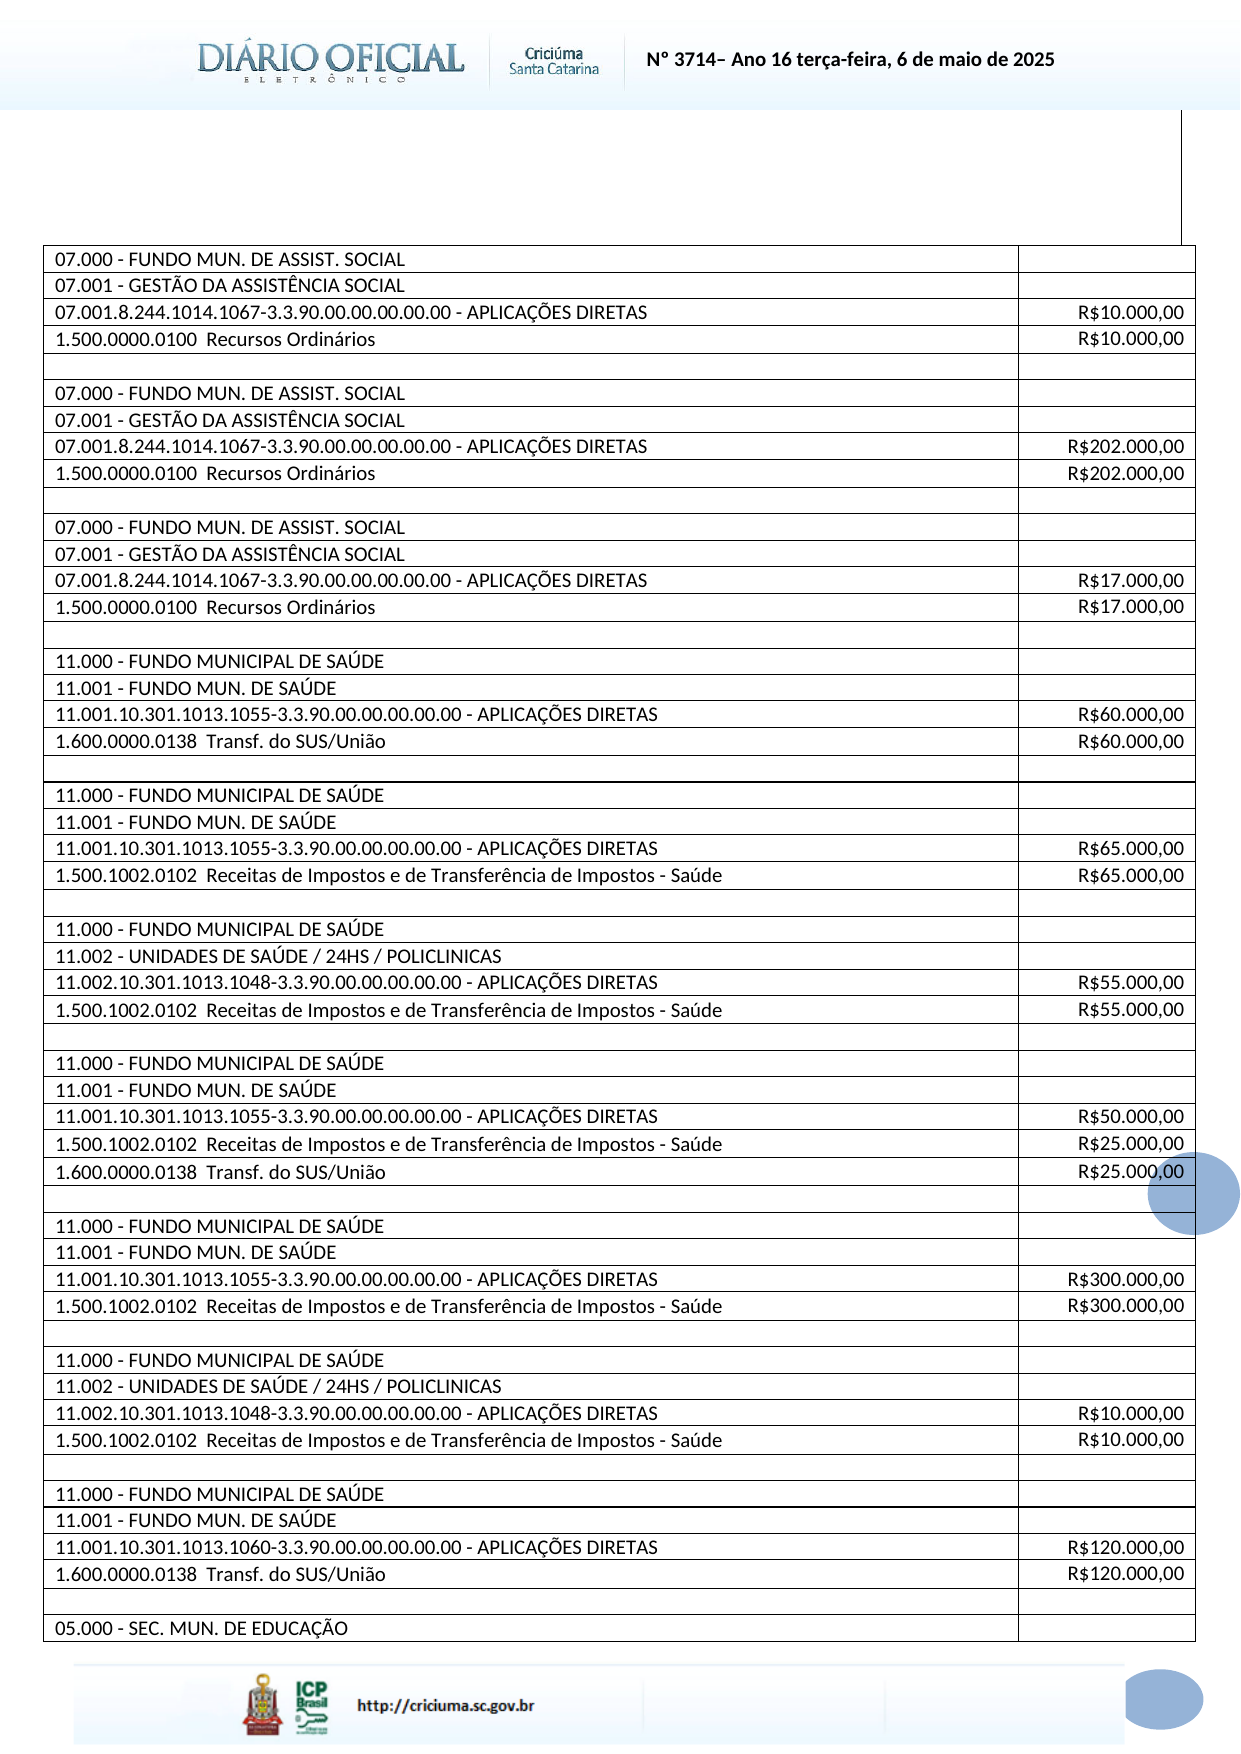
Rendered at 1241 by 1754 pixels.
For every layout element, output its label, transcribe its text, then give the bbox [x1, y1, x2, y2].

table_header Receitas de Impostos e de Transferência de Impostos - Saúde [206, 1292, 888, 1319]
table_header Receitas de Impostos e de Transferência de Impostos - Saúde [206, 996, 888, 1023]
table_cell [1019, 622, 1195, 647]
table_cell [44, 756, 1018, 781]
table_cell R$10.000,00 [1019, 1400, 1195, 1425]
table_header 1.600.0000.0138 [55, 1560, 206, 1587]
table_cell [44, 1292, 55, 1319]
table_cell [888, 996, 1018, 1023]
table_cell [1019, 1508, 1195, 1533]
table_cell [1019, 1347, 1195, 1372]
table_cell 11.001 - FUNDO MUN. DE SAÚDE [44, 809, 1018, 834]
table_cell [1019, 917, 1195, 942]
table_cell [888, 326, 1018, 353]
table_cell [44, 890, 1018, 916]
table_cell 05.000 - SEC. MUN. DE EDUCAÇÃO [44, 1615, 1018, 1641]
table_cell R$202.000,00 [1019, 433, 1195, 459]
table_cell 11.000 - FUNDO MUNICIPAL DE SAÚDE [44, 917, 1018, 942]
table_cell 07.001 - GESTÃO DA ASSISTÊNCIA SOCIAL [44, 273, 1018, 298]
table_cell [44, 594, 55, 621]
table_cell [888, 1426, 1018, 1453]
table_cell 11.002.10.301.1013.1048-3.3.90.00.00.00.00.00 - APLICAÇÕES DIRETAS [44, 1400, 1018, 1425]
table_header Transf. do SUS/União [206, 728, 888, 755]
table_header 1.500.1002.0102 [55, 1130, 206, 1157]
table_cell [44, 1130, 55, 1157]
table_cell 11.000 - FUNDO MUNICIPAL DE SAÚDE [44, 1213, 1018, 1238]
table_cell [1019, 380, 1195, 406]
table_cell 07.001 - GESTÃO DA ASSISTÊNCIA SOCIAL [44, 541, 1018, 566]
table_cell 07.001.8.244.1014.1067-3.3.90.00.00.00.00.00 - APLICAÇÕES DIRETAS [44, 433, 1018, 459]
table_cell [44, 1158, 55, 1185]
table_cell [1019, 354, 1195, 379]
table_cell 11.002 - UNIDADES DE SAÚDE / 24HS / POLICLINICAS [44, 1374, 1018, 1399]
table_cell [1019, 1186, 1152, 1212]
table_header Receitas de Impostos e de Transferência de Impostos - Saúde [206, 1426, 888, 1453]
table_cell R$10.000,00 [1019, 1426, 1195, 1453]
table_cell R$60.000,00 [1019, 728, 1195, 755]
table_cell 11.001 - FUNDO MUN. DE SAÚDE [44, 1077, 1018, 1102]
table_header 1.500.0000.0100 [55, 326, 206, 353]
table_cell R$300.000,00 [1019, 1266, 1195, 1291]
table_cell [1019, 649, 1195, 674]
table_cell R$10.000,00 [1019, 299, 1195, 324]
table_cell R$120.000,00 [1019, 1534, 1195, 1559]
table_cell 11.001.10.301.1013.1055-3.3.90.00.00.00.00.00 - APLICAÇÕES DIRETAS [44, 701, 1018, 727]
table_cell [888, 1292, 1018, 1319]
table_header 1.500.1002.0102 [55, 1292, 206, 1319]
table_cell 11.000 - FUNDO MUNICIPAL DE SAÚDE [44, 1347, 1018, 1372]
table_cell R$65.000,00 [1019, 862, 1195, 889]
table_cell R$50.000,00 [1019, 1104, 1195, 1129]
table_cell [44, 728, 55, 755]
table_cell 11.001 - FUNDO MUN. DE SAÚDE [44, 1239, 1018, 1265]
table_cell [888, 728, 1018, 755]
table_cell R$25.000,00 [1019, 1158, 1168, 1185]
table_header Recursos Ordinários [206, 460, 888, 487]
table_header Receitas de Impostos e de Transferência de Impostos - Saúde [206, 862, 888, 889]
table_cell [888, 1130, 1018, 1157]
table_header Receitas de Impostos e de Transferência de Impostos - Saúde [206, 1130, 888, 1157]
table_cell [1019, 890, 1195, 916]
table_cell R$202.000,00 [1019, 460, 1195, 487]
table_cell [44, 488, 1018, 513]
table_cell 11.000 - FUNDO MUNICIPAL DE SAÚDE [44, 1481, 1018, 1506]
table_cell [1019, 1589, 1195, 1614]
table_cell R$300.000,00 [1019, 1292, 1195, 1319]
table_cell 07.000 - FUNDO MUN. DE ASSIST. SOCIAL [44, 380, 1018, 406]
table_cell R$17.000,00 [1019, 594, 1195, 621]
table_header 1.600.0000.0138 [55, 1158, 206, 1185]
table_cell 11.001.10.301.1013.1055-3.3.90.00.00.00.00.00 - APLICAÇÕES DIRETAS [44, 1266, 1018, 1291]
table_cell [1019, 488, 1195, 513]
table_cell [1019, 407, 1195, 432]
table_cell [44, 1024, 1018, 1049]
table_cell [44, 862, 55, 889]
table_cell 07.001.8.244.1014.1067-3.3.90.00.00.00.00.00 - APLICAÇÕES DIRETAS [44, 299, 1018, 324]
table_cell [1019, 1213, 1195, 1238]
table_cell [1019, 1024, 1195, 1049]
table_cell R$55.000,00 [1019, 970, 1195, 995]
table_cell 11.000 - FUNDO MUNICIPAL DE SAÚDE [44, 783, 1018, 808]
table_cell [1019, 1077, 1195, 1102]
table_header Transf. do SUS/União [206, 1158, 888, 1185]
table_cell R$65.000,00 [1019, 835, 1195, 861]
table_cell [44, 1589, 1018, 1614]
table_cell 11.002 - UNIDADES DE SAÚDE / 24HS / POLICLINICAS [44, 943, 1018, 968]
table_header 1.500.1002.0102 [55, 1426, 206, 1453]
table_cell [888, 862, 1018, 889]
table_cell [888, 594, 1018, 621]
table_cell [44, 1186, 1018, 1212]
table_cell R$10.000,00 [1019, 326, 1195, 353]
table_cell [44, 1426, 55, 1453]
table_cell [1019, 541, 1195, 566]
table_cell [1019, 756, 1195, 781]
table_cell [1019, 783, 1195, 808]
table_cell [44, 1560, 1018, 1588]
table_cell [1019, 1481, 1195, 1506]
table_cell 11.001 - FUNDO MUN. DE SAÚDE [44, 675, 1018, 700]
table_cell [1019, 1051, 1195, 1076]
table_cell [1019, 1615, 1195, 1641]
table_cell 11.000 - FUNDO MUNICIPAL DE SAÚDE [44, 1051, 1018, 1076]
table_cell [1019, 514, 1195, 540]
table_cell [44, 326, 55, 353]
table_cell R$17.000,00 [1019, 567, 1195, 593]
table_header Transf. do SUS/União [206, 1560, 888, 1587]
table_header Recursos Ordinários [206, 326, 888, 353]
table_cell [44, 622, 1018, 647]
table_cell 07.001.8.244.1014.1067-3.3.90.00.00.00.00.00 - APLICAÇÕES DIRETAS [44, 567, 1018, 593]
table_cell 11.000 - FUNDO MUNICIPAL DE SAÚDE [44, 649, 1018, 674]
table_cell 11.001.10.301.1013.1060-3.3.90.00.00.00.00.00 - APLICAÇÕES DIRETAS [44, 1534, 1018, 1559]
table_cell [44, 354, 1018, 379]
table_cell [1019, 809, 1195, 834]
table_header 1.500.1002.0102 [55, 996, 206, 1023]
table_cell 11.001.10.301.1013.1055-3.3.90.00.00.00.00.00 - APLICAÇÕES DIRETAS [44, 835, 1018, 861]
table_cell R$120.000,00 [1019, 1560, 1195, 1588]
table_cell R$60.000,00 [1019, 701, 1195, 727]
table_cell R$55.000,00 [1019, 996, 1195, 1023]
table_cell 11.002.10.301.1013.1048-3.3.90.00.00.00.00.00 - APLICAÇÕES DIRETAS [44, 970, 1018, 995]
table_cell [44, 460, 55, 487]
table_header 1.500.1002.0102 [55, 862, 206, 889]
table_cell [1019, 1374, 1195, 1399]
table_cell R$25.000,00 [1019, 1130, 1195, 1157]
table_cell [1019, 1455, 1195, 1480]
table_cell 07.000 - FUNDO MUN. DE ASSIST. SOCIAL [44, 514, 1018, 540]
table_cell [1019, 1239, 1195, 1265]
table_header 1.500.0000.0100 [55, 460, 206, 487]
table_header Recursos Ordinários [206, 594, 888, 621]
table_cell 11.001 - FUNDO MUN. DE SAÚDE [44, 1508, 1018, 1533]
table_cell 07.000 - FUNDO MUN. DE ASSIST. SOCIAL [44, 246, 1018, 272]
table_cell [888, 460, 1018, 487]
table_header 1.500.0000.0100 [55, 594, 206, 621]
table_cell [44, 996, 55, 1023]
table_cell 07.001 - GESTÃO DA ASSISTÊNCIA SOCIAL [44, 407, 1018, 432]
table_cell [1019, 943, 1195, 968]
table_cell [1019, 675, 1195, 700]
table_cell [44, 1455, 1018, 1480]
table_cell [888, 1158, 1018, 1185]
table_cell [44, 1321, 1018, 1346]
table_cell [1019, 246, 1195, 272]
table_cell [1019, 1321, 1195, 1346]
table_cell [1019, 273, 1195, 298]
table_header 1.600.0000.0138 [55, 728, 206, 755]
table_cell 11.001.10.301.1013.1055-3.3.90.00.00.00.00.00 - APLICAÇÕES DIRETAS [44, 1104, 1018, 1129]
